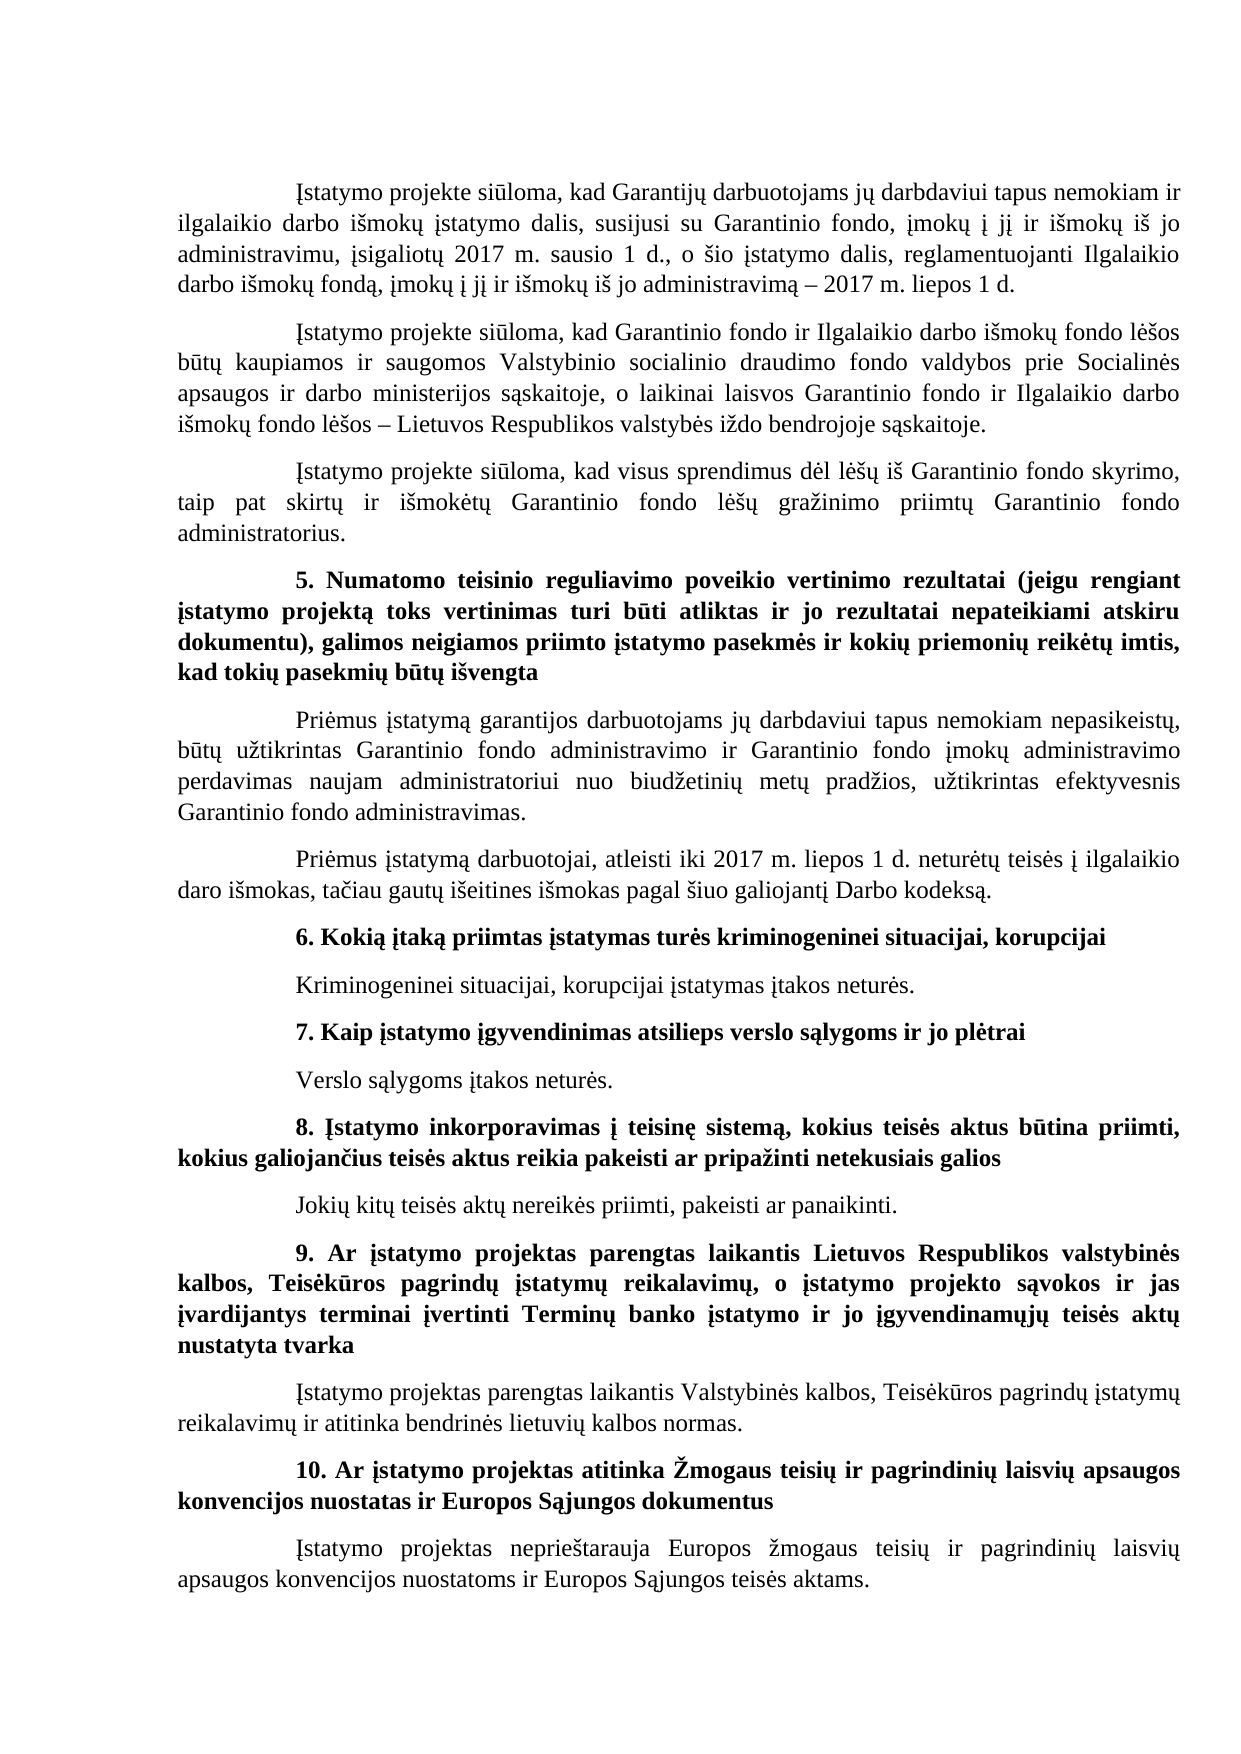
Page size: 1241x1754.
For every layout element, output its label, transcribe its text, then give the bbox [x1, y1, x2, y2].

text Įstatymo projekte siūloma, kad Garantijų darbuotojams jų darbdaviui tapus nemokiam ir ilgalaikio darbo išmokų įstatymo dalis, susijusi su Garantinio fondo, įmokų į jį ir išmokų iš jo administravimu, įsigaliotų 2017 m. sausio 1 d., o šio įstatymo dalis, reglamentuojanti Ilgalaikio darbo išmokų fondą, įmokų į jį ir išmokų iš jo administravimą – 2017 m. liepos 1 d. [177, 177, 1181, 298]
text Kriminogeninei situacijai, korupcijai įstatymas įtakos neturės. [177, 970, 1181, 999]
text Įstatymo projekte siūloma, kad Garantinio fondo ir Ilgalaikio darbo išmokų fondo lėšos būtų kaupiamos ir saugomos Valstybinio socialinio draudimo fondo valdybos prie Socialinės apsaugos ir darbo ministerijos sąskaitoje, o laikinai laisvos Garantinio fondo ir Ilgalaikio darbo išmokų fondo lėšos – Lietuvos Respublikos valstybės iždo bendrojoje sąskaitoje. [177, 317, 1181, 438]
text Įstatymo projektas neprieštarauja Europos žmogaus teisių ir pagrindinių laisvių apsaugos konvencijos nuostatoms ir Europos Sąjungos teisės aktams. [177, 1533, 1181, 1593]
text 10. Ar įstatymo projektas atitinka Žmogaus teisių ir pagrindinių laisvių apsaugos konvencijos nuostatas ir Europos Sąjungos dokumentus [177, 1455, 1181, 1515]
text Įstatymo projekte siūloma, kad visus sprendimus dėl lėšų iš Garantinio fondo skyrimo, taip pat skirtų ir išmokėtų Garantinio fondo lėšų gražinimo priimtų Garantinio fondo administratorius. [177, 456, 1181, 547]
text Priėmus įstatymą garantijos darbuotojams jų darbdaviui tapus nemokiam nepasikeistų, būtų užtikrintas Garantinio fondo administravimo ir Garantinio fondo įmokų administravimo perdavimas naujam administratoriui nuo biudžetinių metų pradžios, užtikrintas efektyvesnis Garantinio fondo administravimas. [177, 705, 1181, 826]
text Priėmus įstatymą darbuotojai, atleisti iki 2017 m. liepos 1 d. neturėtų teisės į ilgalaikio daro išmokas, tačiau gautų išeitines išmokas pagal šiuo galiojantį Darbo kodeksą. [177, 844, 1181, 904]
text Verslo sąlygoms įtakos neturės. [177, 1065, 1181, 1093]
text 7. Kaip įstatymo įgyvendinimas atsilieps verslo sąlygoms ir jo plėtrai [177, 1017, 1181, 1046]
text Jokių kitų teisės aktų nereikės priimti, pakeisti ar panaikinti. [177, 1190, 1181, 1219]
text 9. Ar įstatymo projektas parengtas laikantis Lietuvos Respublikos valstybinės kalbos, Teisėkūros pagrindų įstatymų reikalavimų, o įstatymo projekto sąvokos ir jas įvardijantys terminai įvertinti Terminų banko įstatymo ir jo įgyvendinamųjų teisės aktų nustatyta tvarka [177, 1238, 1181, 1358]
text 5. Numatomo teisinio reguliavimo poveikio vertinimo rezultatai (jeigu rengiant įstatymo projektą toks vertinimas turi būti atliktas ir jo rezultatai nepateikiami atskiru dokumentu), galimos neigiamos priimto įstatymo pasekmės ir kokių priemonių reikėtų imtis, kad tokių pasekmių būtų išvengta [177, 565, 1181, 686]
text Įstatymo projektas parengtas laikantis Valstybinės kalbos, Teisėkūros pagrindų įstatymų reikalavimų ir atitinka bendrinės lietuvių kalbos normas. [177, 1377, 1181, 1437]
text 6. Kokią įtaką priimtas įstatymas turės kriminogeninei situacijai, korupcijai [177, 922, 1181, 951]
text 8. Įstatymo inkorporavimas į teisinę sistemą, kokius teisės aktus būtina priimti, kokius galiojančius teisės aktus reikia pakeisti ar pripažinti netekusiais galios [177, 1112, 1181, 1172]
